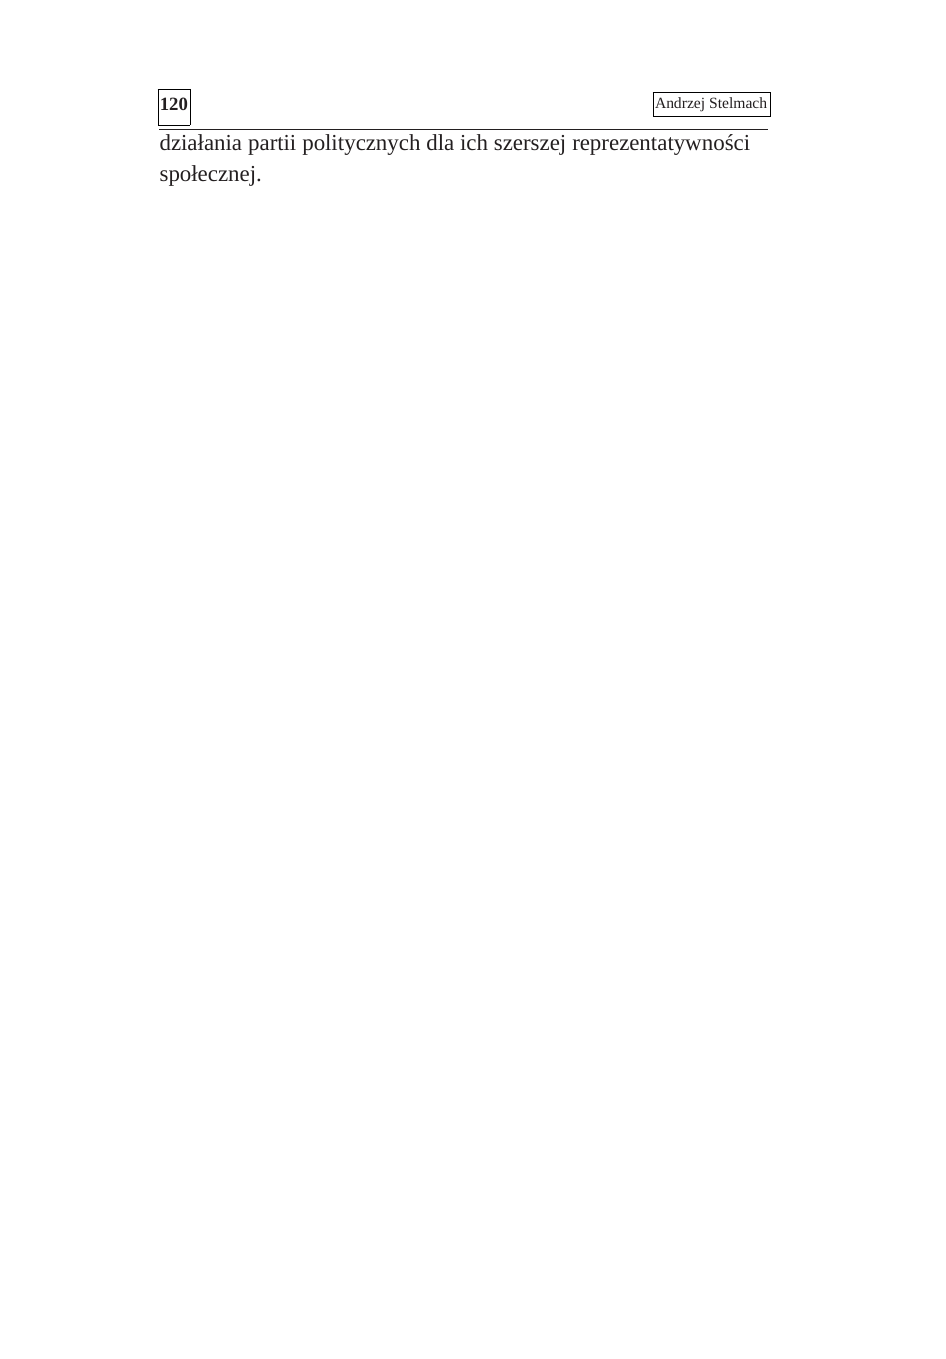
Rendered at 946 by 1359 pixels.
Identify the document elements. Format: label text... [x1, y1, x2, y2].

text działania partii politycznych dla ich szerszej reprezentatywności społecznej. [159, 129, 774, 187]
